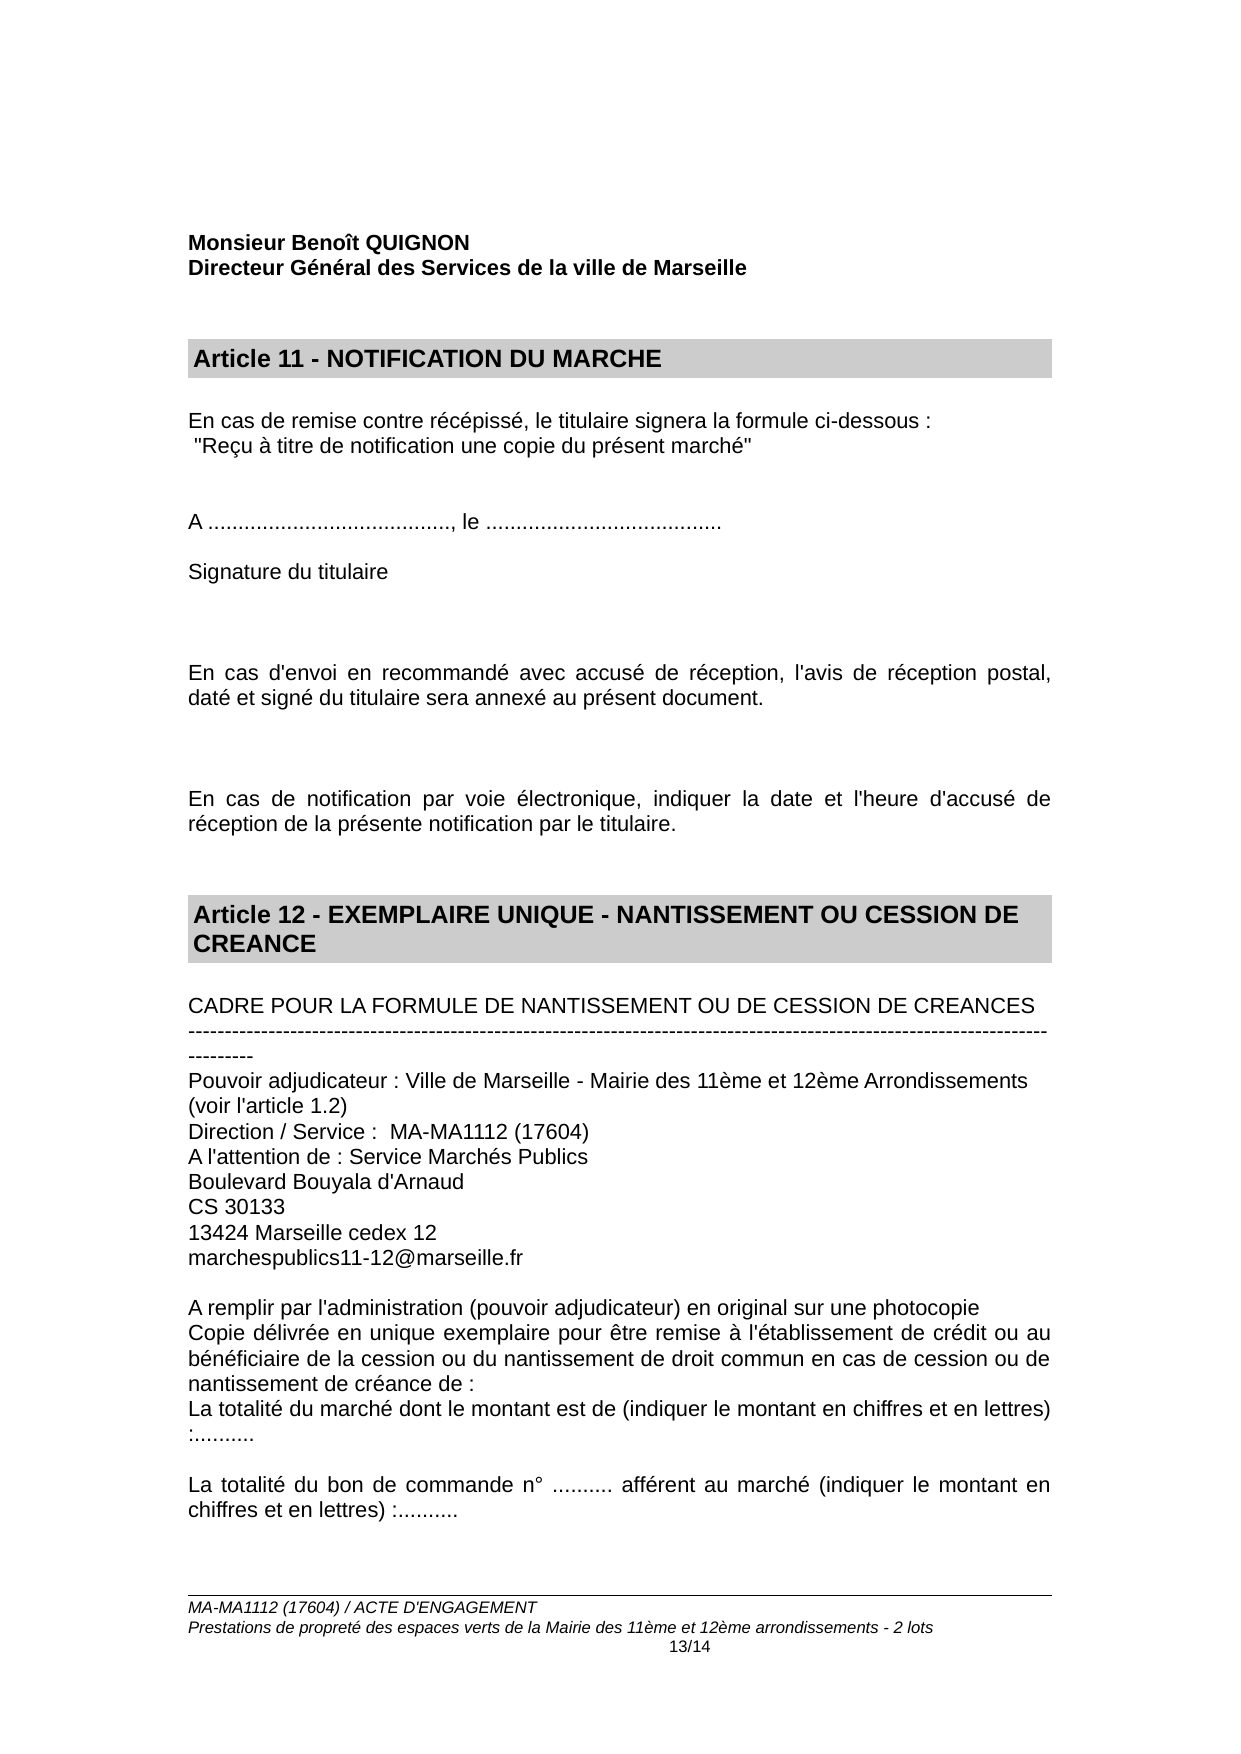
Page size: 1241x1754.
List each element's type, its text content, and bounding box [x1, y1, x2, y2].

text marchespublics11-12@marseille.fr [188, 1244, 1052, 1270]
text "Reçu à titre de notification une copie du présent marché" [188, 433, 1052, 458]
text Copie délivrée en unique exemplaire pour être remise à l'établissement de crédit ou au bénéficiaire de la cession ou du nantissement de droit commun en cas de cession ou de nantissement de créance de : [188, 1320, 1052, 1396]
text CADRE POUR LA FORMULE DE NANTISSEMENT OU DE CESSION DE CREANCES [188, 992, 1052, 1018]
text (voir l'article 1.2) [188, 1093, 1052, 1118]
text Monsieur Benoît QUIGNON [188, 230, 1052, 255]
text CS 30133 [188, 1194, 1052, 1219]
text Direction / Service : MA-MA1112 (17604) [188, 1118, 1052, 1144]
text 13424 Marseille cedex 12 [188, 1219, 1052, 1244]
text ------------------------------------------------------------------------------------------------------------------------------- [188, 1018, 1052, 1068]
text Pouvoir adjudicateur : Ville de Marseille - Mairie des 11ème et 12ème Arrondissements [188, 1068, 1052, 1093]
subtitle NOTIFICATION DU MARCHE [190, 342, 1050, 376]
text Boulevard Bouyala d'Arnaud [188, 1169, 1052, 1194]
subtitle EXEMPLAIRE UNIQUE - NANTISSEMENT OU CESSION DE CREANCE [190, 898, 1050, 961]
text Signature du titulaire [188, 559, 1052, 584]
text La totalité du marché dont le montant est de (indiquer le montant en chiffres et en lettres) :.......... [188, 1396, 1052, 1446]
text A remplir par l'administration (pouvoir adjudicateur) en original sur une photocopie [188, 1295, 1052, 1320]
text A ........................................, le ....................................... [188, 508, 1052, 534]
text En cas de notification par voie électronique, indiquer la date et l'heure d'accusé de réception de la présente notification par le titulaire. [188, 786, 1052, 836]
text En cas d'envoi en recommandé avec accusé de réception, l'avis de réception postal, daté et signé du titulaire sera annexé au présent document. [188, 660, 1052, 710]
text En cas de remise contre récépissé, le titulaire signera la formule ci-dessous : [188, 408, 1052, 433]
text A l'attention de : Service Marchés Publics [188, 1144, 1052, 1169]
text La totalité du bon de commande n° .......... afférent au marché (indiquer le montant en chiffres et en lettres) :.......... [188, 1471, 1052, 1522]
text Directeur Général des Services de la ville de Marseille [188, 255, 1052, 280]
